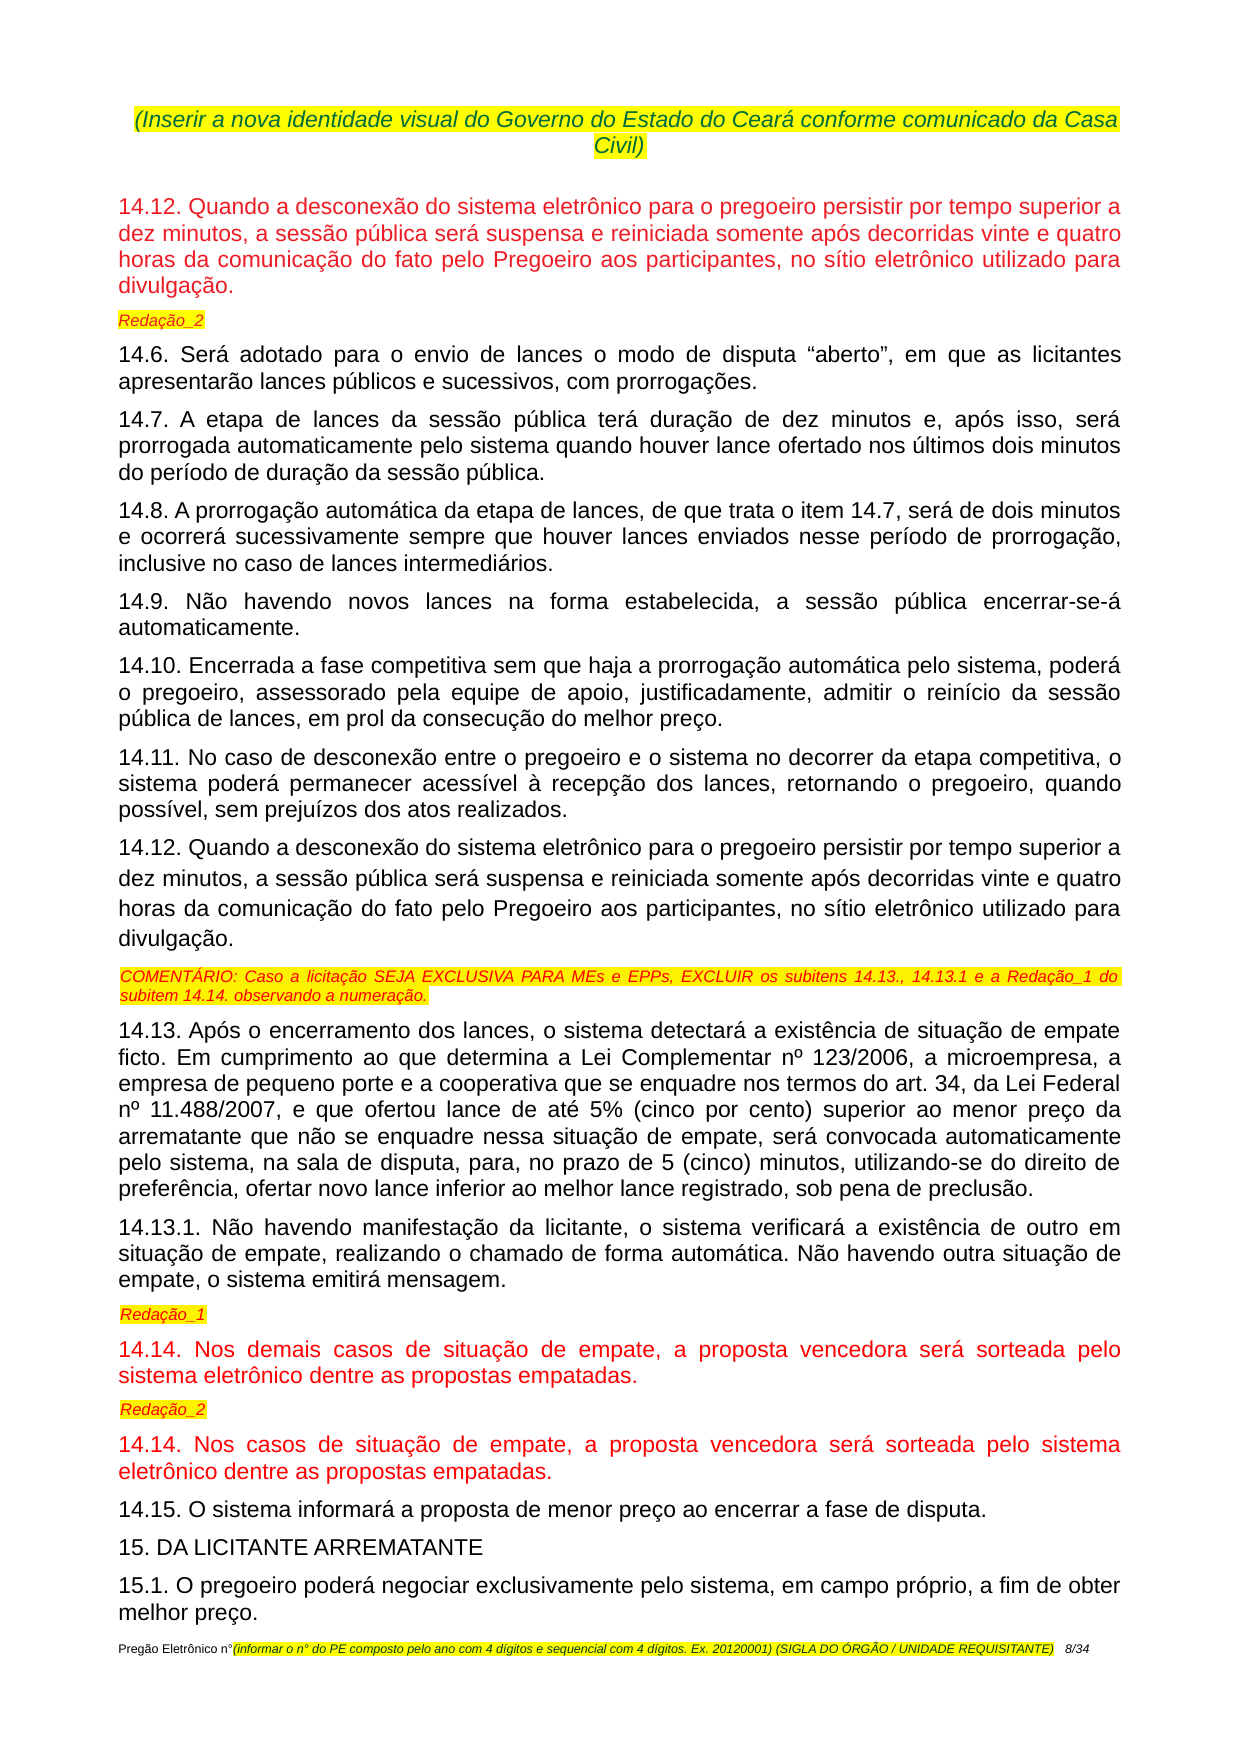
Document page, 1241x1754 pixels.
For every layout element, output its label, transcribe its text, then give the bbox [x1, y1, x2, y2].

text 14.6. Será adotado para o envio de lances o modo de disputa “aberto”, em que as licitantes apresentarão lances públicos e sucessivos, com prorrogações. [118, 341, 1122, 394]
text Redação_2 [118, 310, 1122, 329]
text 14.8. A prorrogação automática da etapa de lances, de que trata o item 14.7, será de dois minutos e ocorrerá sucessivamente sempre que houver lances enviados nesse período de prorrogação, inclusive no caso de lances intermediários. [118, 497, 1122, 576]
list 14.12. Quando a desconexão do sistema eletrônico para o pregoeiro persistir por tempo superior a dez minutos, a sessão pública será suspensa e reiniciada somente após decorridas vinte e quatro horas da comunicação do fato pelo Pregoeiro aos participantes, no sítio eletrônico utilizado para divulgação. [118, 834, 1122, 951]
text 14.14. Nos demais casos de situação de empate, a proposta vencedora será sorteada pelo sistema eletrônico dentre as propostas empatadas. [118, 1336, 1122, 1388]
text COMENTÁRIO: Caso a licitação SEJA EXCLUSIVA PARA MEs e EPPs, EXCLUIR os subitens 14.13., 14.13.1 e a Redação_1 do subitem 14.14. observando a numeração. [120, 967, 1122, 1005]
text Redação_1 [120, 1304, 1122, 1324]
text 14.10. Encerrada a fase competitiva sem que haja a prorrogação automática pelo sistema, poderá o pregoeiro, assessorado pela equipe de apoio, justificadamente, admitir o reinício da sessão pública de lances, em prol da consecução do melhor preço. [118, 652, 1122, 732]
text 14.14. Nos casos de situação de empate, a proposta vencedora será sorteada pelo sistema eletrônico dentre as propostas empatadas. [118, 1431, 1122, 1484]
text 14.12. Quando a desconexão do sistema eletrônico para o pregoeiro persistir por tempo superior a dez minutos, a sessão pública será suspensa e reiniciada somente após decorridas vinte e quatro horas da comunicação do fato pelo Pregoeiro aos participantes, no sítio eletrônico utilizado para divulgação. [118, 193, 1122, 298]
text 14.11. No caso de desconexão entre o pregoeiro e o sistema no decorrer da etapa competitiva, o sistema poderá permanecer acessível à recepção dos lances, retornando o pregoeiro, quando possível, sem prejuízos dos atos realizados. [118, 743, 1122, 822]
text 14.9. Não havendo novos lances na forma estabelecida, a sessão pública encerrar-se-á automaticamente. [118, 588, 1122, 641]
text 14.7. A etapa de lances da sessão pública terá duração de dez minutos e, após isso, será prorrogada automaticamente pelo sistema quando houver lance ofertado nos últimos dois minutos do período de duração da sessão pública. [118, 406, 1122, 485]
text 14.13. Após o encerramento dos lances, o sistema detectará a existência de situação de empate ficto. Em cumprimento ao que determina a Lei Complementar nº 123/2006, a microempresa, a empresa de pequeno porte e a cooperativa que se enquadre nos termos do art. 34, da Lei Federal nº 11.488/2007, e que ofertou lance de até 5% (cinco por cento) superior ao menor preço da arrematante que não se enquadre nessa situação de empate, será convocada automaticamente pelo sistema, na sala de disputa, para, no prazo de 5 (cinco) minutos, utilizando-se do direito de preferência, ofertar novo lance inferior ao melhor lance registrado, sob pena de preclusão. [118, 1017, 1122, 1202]
text 15. DA LICITANTE ARREMATANTE [118, 1534, 1122, 1560]
text 15.1. O pregoeiro poderá negociar exclusivamente pelo sistema, em campo próprio, a fim de obter melhor preço. [118, 1572, 1122, 1625]
text 14.13.1. Não havendo manifestação da licitante, o sistema verificará a existência de outro em situação de empate, realizando o chamado de forma automática. Não havendo outra situação de empate, o sistema emitirá mensagem. [118, 1214, 1122, 1293]
text Redação_2 [120, 1400, 1122, 1419]
text 14.15. O sistema informará a proposta de menor preço ao encerrar a fase de disputa. [118, 1496, 1122, 1522]
